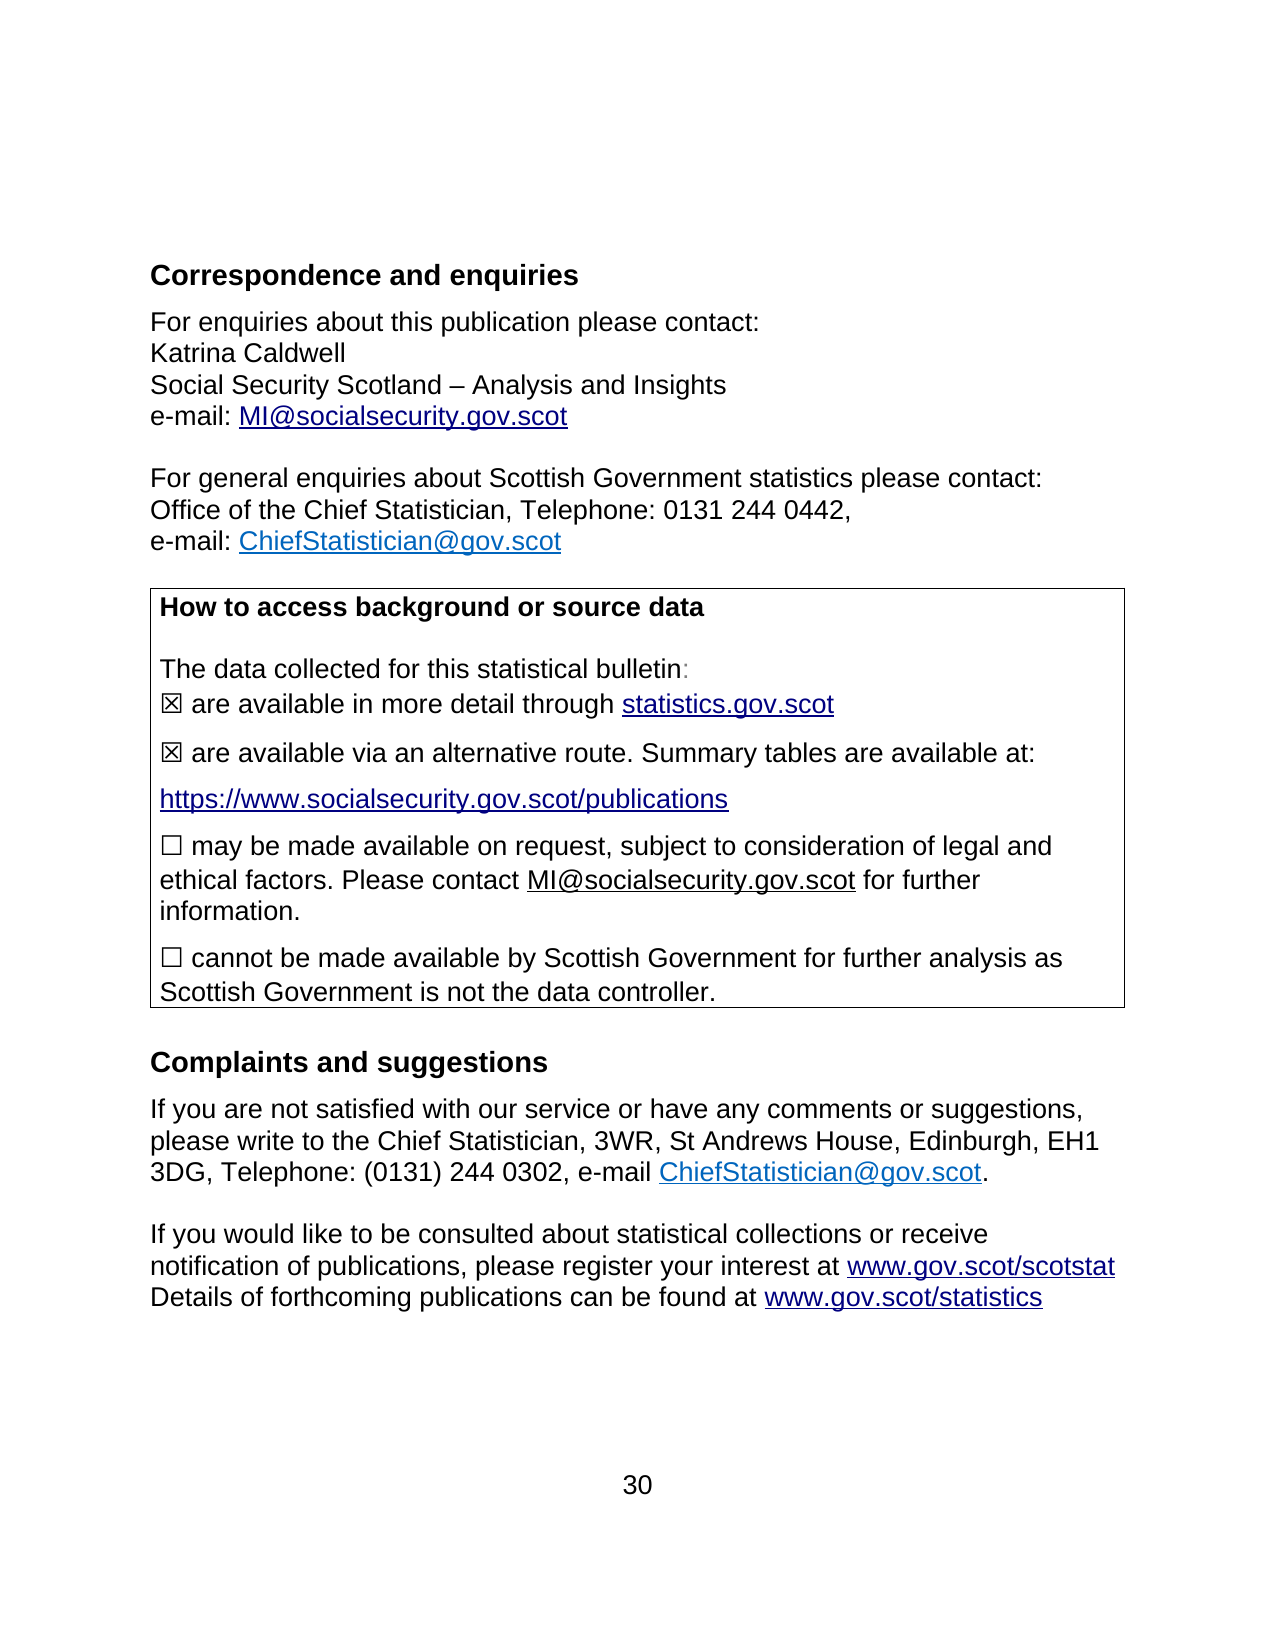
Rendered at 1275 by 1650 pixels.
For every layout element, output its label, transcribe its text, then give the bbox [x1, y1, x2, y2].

text ☐ cannot be made available by Scottish Government for further analysis as Scottish Government is not the data controller. [151, 936, 1124, 1007]
text Details of forthcoming publications can be found at www.gov.scot/statistics [150, 1281, 1125, 1312]
text ☒ are available via an alternative route. Summary tables are available at: [151, 731, 1124, 771]
text Katrina Caldwell [150, 337, 1125, 369]
text The data collected for this statistical bulletin: [151, 650, 1124, 681]
text https://www.socialsecurity.gov.scot/publications [151, 780, 1124, 814]
text How to access background or source data [151, 589, 1124, 622]
text Social Security Scotland – Analysis and Insights [150, 369, 1125, 400]
text Office of the Chief Statistician, Telephone: 0131 244 0442, [150, 494, 1125, 525]
text For general enquiries about Scottish Government statistics please contact: [150, 462, 1125, 494]
text e-mail: ChiefStatistician@gov.scot [150, 525, 1125, 556]
subtitle Correspondence and enquiries [150, 252, 1125, 294]
subtitle Complaints and suggestions [150, 1039, 1125, 1081]
text ☒ are available in more detail through statistics.gov.scot [151, 681, 1124, 721]
text ☐ may be made available on request, subject to consideration of legal and ethical factors. Please contact MI@socialsecurity.gov.scot for further information. [151, 824, 1124, 926]
text If you would like to be consulted about statistical collections or receive notification of publications, please register your interest at www.gov.scot/scotstat [150, 1218, 1125, 1281]
text For enquiries about this publication please contact: [150, 306, 1125, 337]
text If you are not satisfied with our service or have any comments or suggestions, please write to the Chief Statistician, 3WR, St Andrews House, Edinburgh, EH1 3DG, Telephone: (0131) 244 0302, e-mail ChiefStatistician@gov.scot. [150, 1093, 1125, 1187]
text e-mail: MI@socialsecurity.gov.scot [150, 400, 1125, 431]
